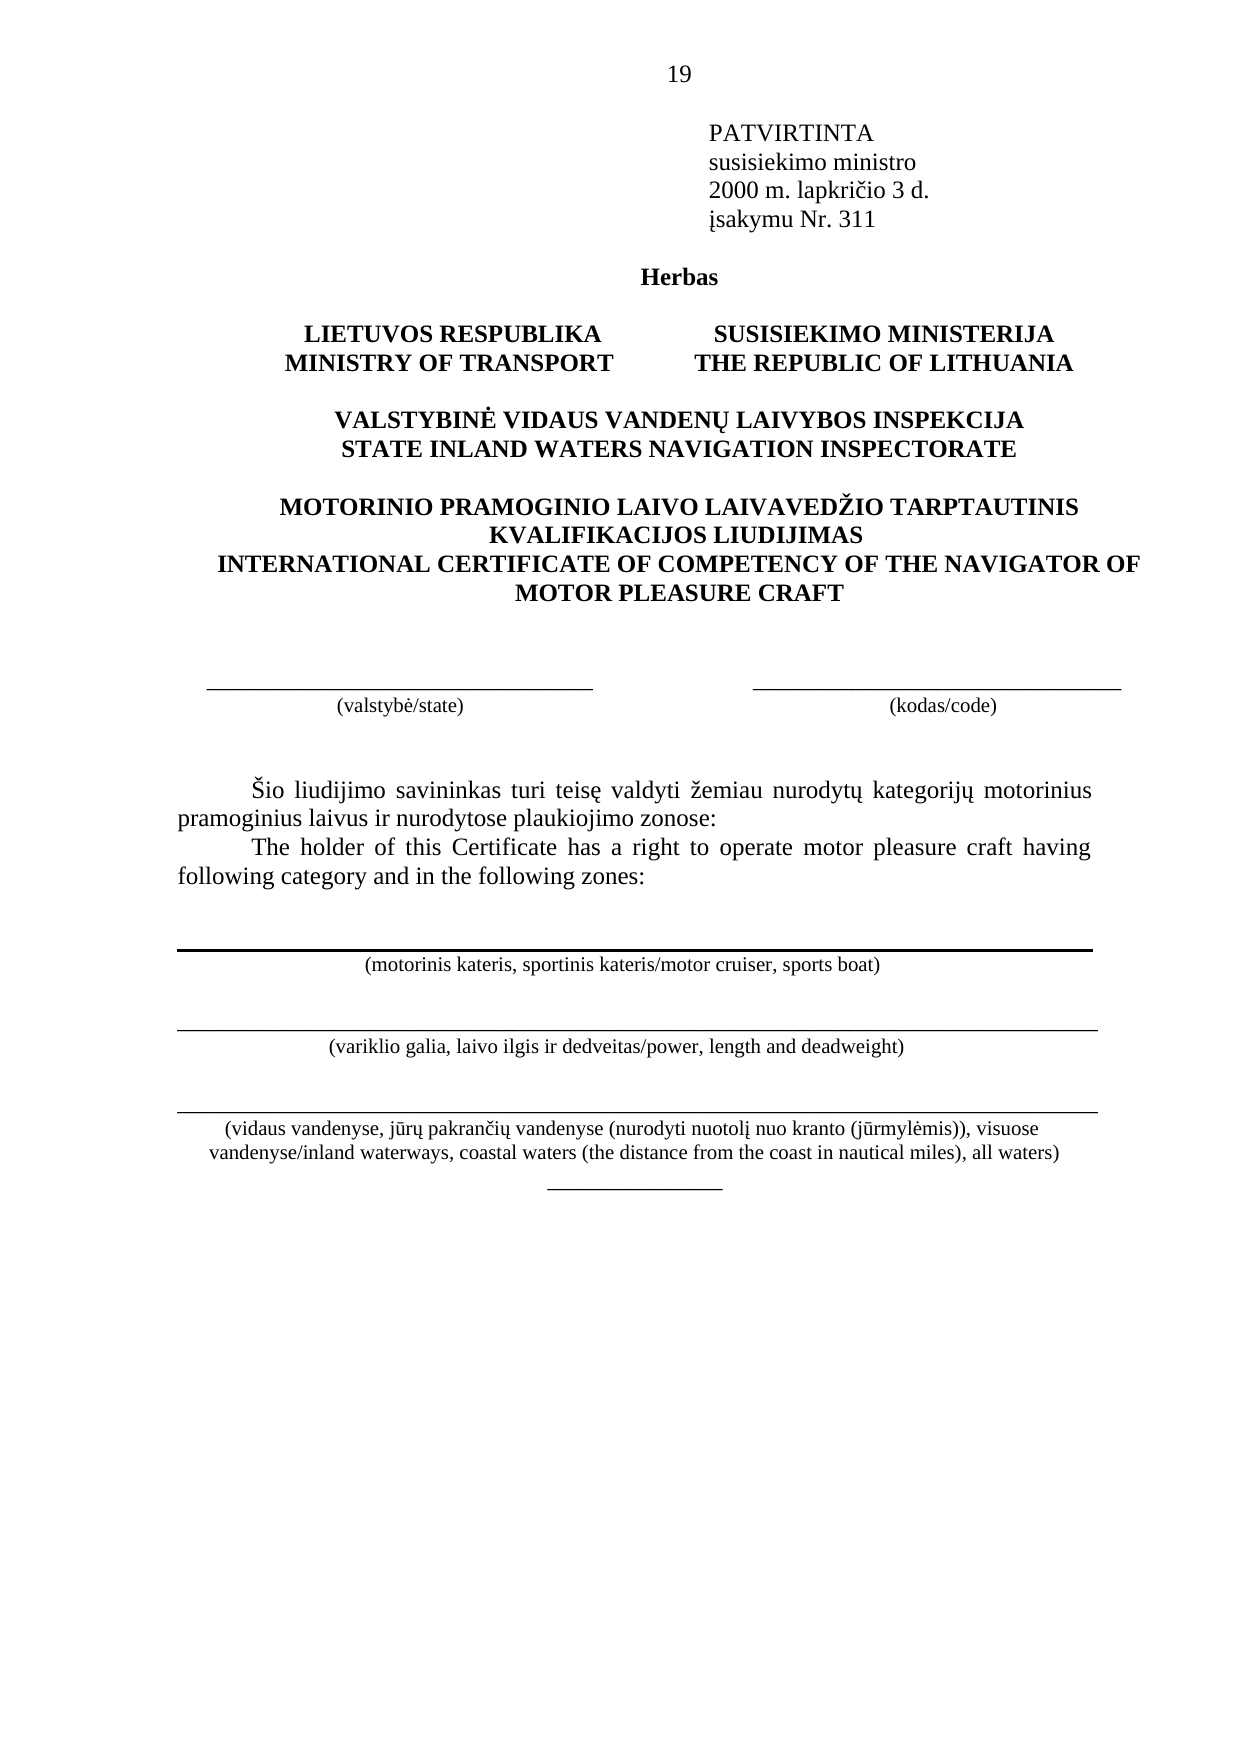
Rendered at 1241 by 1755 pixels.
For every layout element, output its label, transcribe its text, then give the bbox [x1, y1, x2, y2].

text (variklio galia, laivo ilgis ir dedveitas/power, length and deadweight) [177, 1034, 1181, 1058]
text The holder of this Certificate has a right to operate motor pleasure craft having following category and in the following zones: [177, 832, 1093, 890]
text (vidaus vandenyse, jūrų pakrančių vandenyse (nurodyti nuotolį nuo kranto (jūrmylėmis)), visuose [177, 1116, 1181, 1139]
text PATVIRTINTA [709, 118, 1181, 147]
text Šio liudijimo savininkas turi teisę valdyti žemiau nurodytų kategorijų motorinius pramoginius laivus ir nurodytose plaukiojimo zonose: [177, 775, 1093, 832]
text 2000 m. lapkričio 3 d. [177, 176, 1181, 204]
text ______________ [177, 1164, 1093, 1192]
text (valstybė/state) (kodas/code) [177, 693, 1093, 717]
text Herbas [177, 262, 1181, 291]
text Lietuvos Respublika SUSISIEKIMO MINISTERIJA [177, 319, 1181, 348]
text susisiekimo ministro [177, 147, 1181, 176]
text INTERNATIONAL CERTIFICATE OF COMPETENCY OF THE NAVIGATOR OF MOTOR PLEASURE CRAFT [177, 549, 1181, 607]
text MINISTRY OF TRANSPORT THE REPUBLIC OF LITHUANIA [177, 348, 1181, 377]
text Valstybinė vidaus vandenų laivybos inspekcija [177, 406, 1181, 434]
text įsakymu Nr. 311 [177, 204, 1181, 233]
text (motorinis kateris, sportinis kateris/motor cruiser, sports boat) [177, 952, 1181, 976]
text state inland waters navigation inspeCtorate [177, 434, 1181, 463]
text MOTORINIO PRAMOGINIO LAIVO LAIVAVEDŽIO TARPTAUTINIS KVALIFIKACIJOS LIUDIJIMAS [177, 492, 1181, 549]
text vandenyse/inland waterways, coastal waters (the distance from the coast in nautical miles), all waters) [177, 1139, 1181, 1164]
